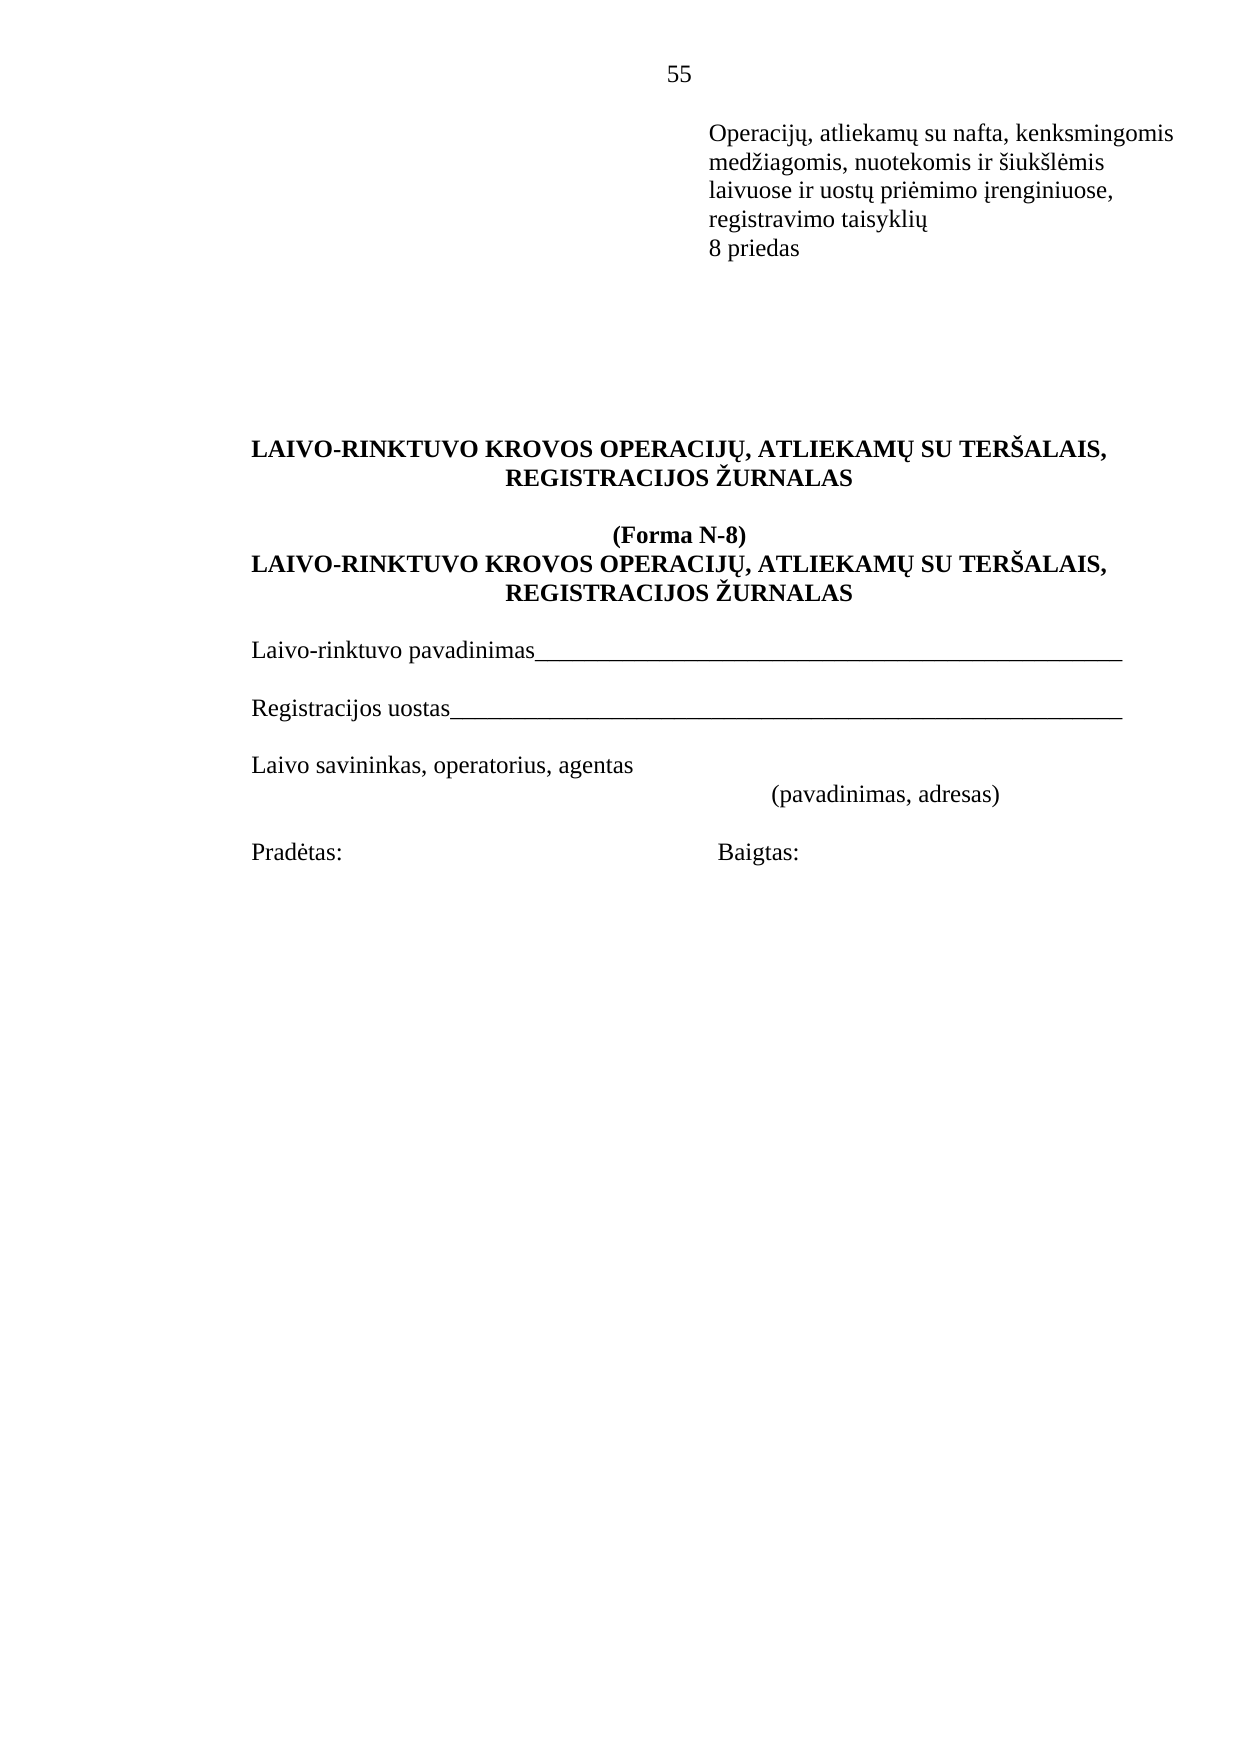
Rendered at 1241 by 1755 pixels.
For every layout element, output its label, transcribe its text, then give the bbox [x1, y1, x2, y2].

text 8 priedas [709, 233, 1181, 262]
text LAIVO-RINKTUVO KROVOS OPERACIJŲ, ATLIEKAMŲ SU TERŠALAIS, REGISTRACIJOS ŽURNALAS [177, 434, 1181, 492]
text Laivo-rinktuvo pavadinimas [177, 636, 1181, 664]
text LAIVO-RINKTUVO KROVOS OPERACIJŲ, ATLIEKAMŲ SU TERŠALAIS, REGISTRACIJOS ŽURNALAS [177, 549, 1181, 607]
text Registracijos uostas [177, 693, 1181, 722]
text (Forma N-8) [177, 521, 1181, 549]
text Pradėtas: Baigtas: [177, 837, 1181, 866]
text Laivo savininkas, operatorius, agentas [177, 751, 1181, 779]
text Operacijų, atliekamų su nafta, kenksmingomis medžiagomis, nuotekomis ir šiukšlėmis laivuose ir uostų priėmimo įrenginiuose, registravimo taisyklių [709, 118, 1181, 233]
text (pavadinimas, adresas) [177, 779, 1181, 808]
